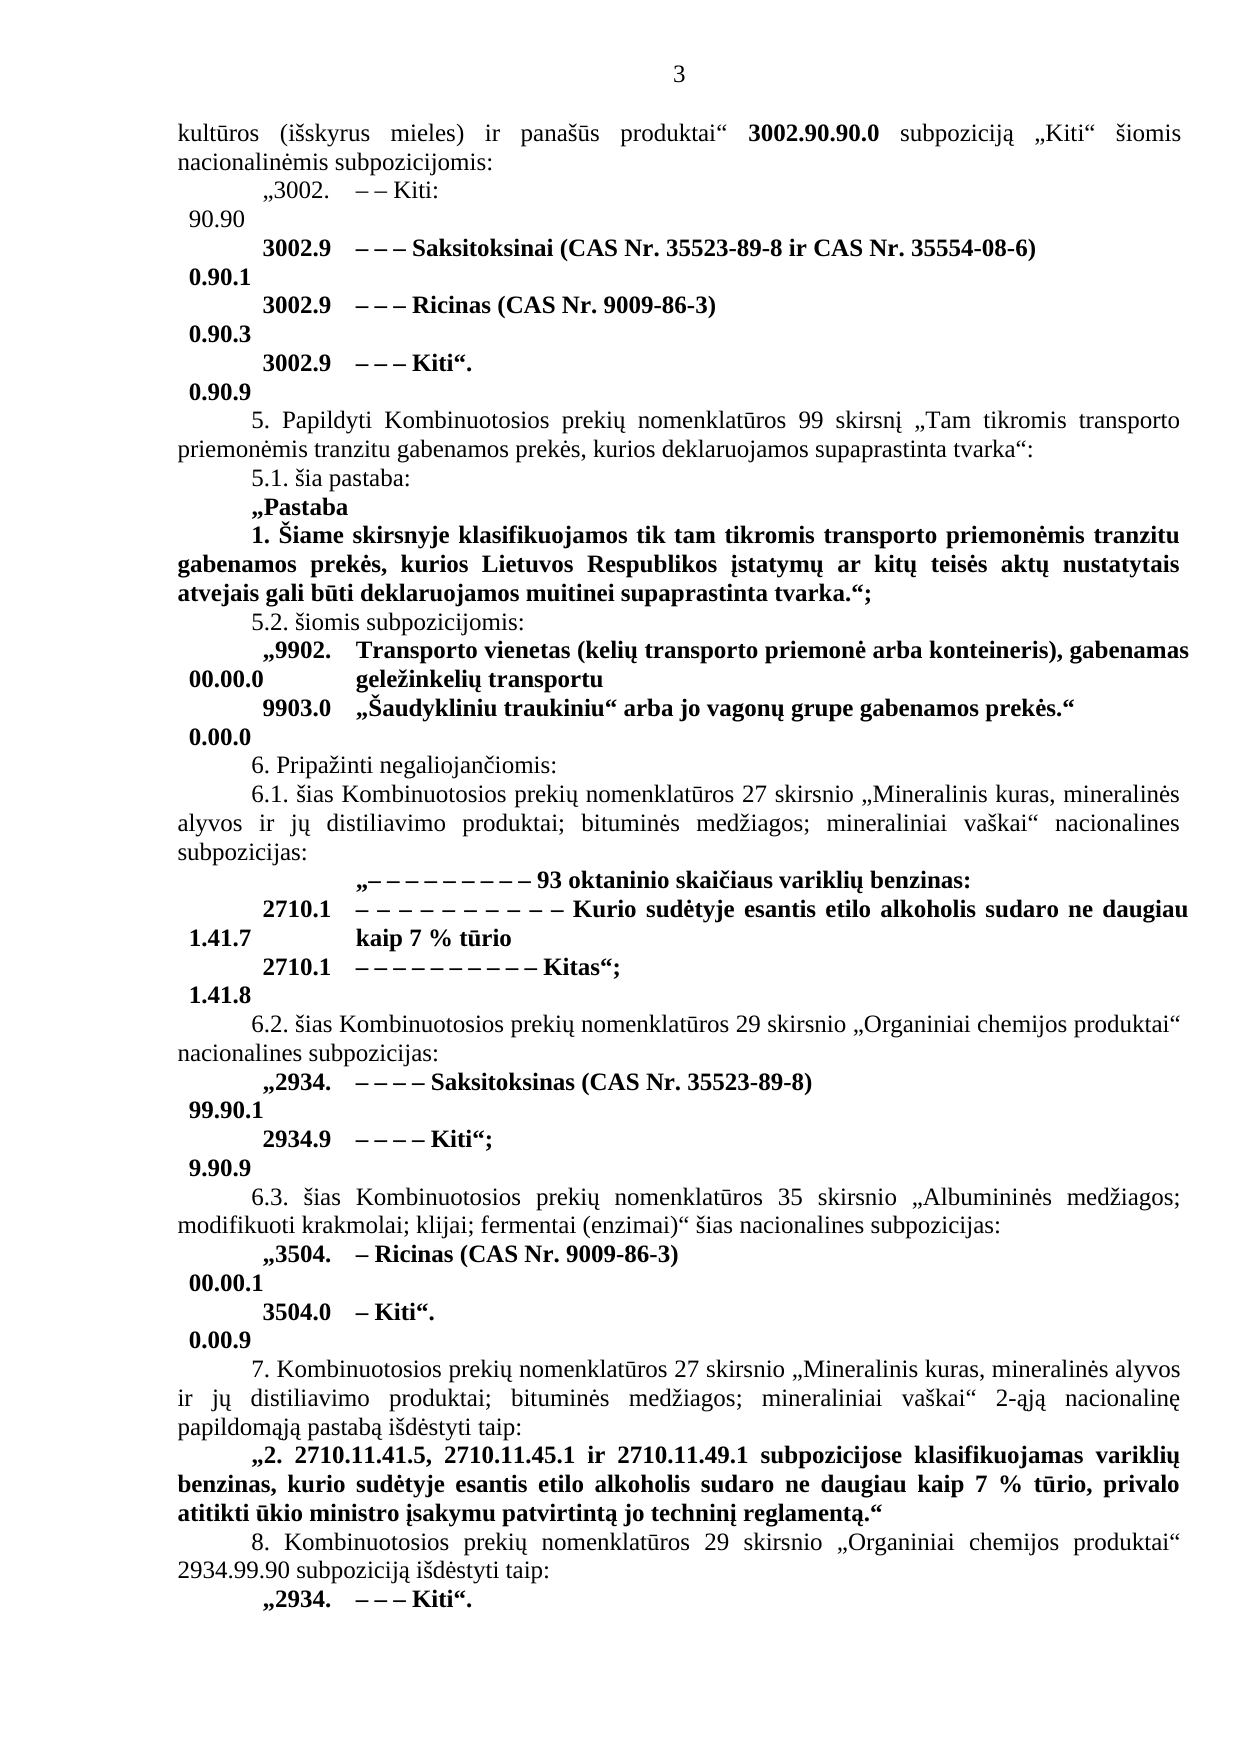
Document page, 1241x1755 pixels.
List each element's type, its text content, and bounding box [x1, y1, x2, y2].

table_header „2934. [177, 1584, 344, 1613]
text 5.2. šiomis subpozicijomis: [177, 607, 1181, 636]
text 8. Kombinuotosios prekių nomenklatūros 29 skirsnio „Organiniai chemijos produktai“ 2934.99.90 subpoziciją išdėstyti taip: [177, 1527, 1181, 1584]
table_cell 3504.00.00.9 [177, 1297, 344, 1354]
table_cell – – – Saksitoksinai (CAS Nr. 35523-89-8 ir CAS Nr. 35554-08-6) [344, 233, 1201, 291]
text 6.3. šias Kombinuotosios prekių nomenklatūros 35 skirsnio „Albumininės medžiagos; modifikuoti krakmolai; klijai; fermentai (enzimai)“ šias nacionalines subpozicijas: [177, 1182, 1181, 1239]
table_header „3002.90.90 [177, 176, 344, 233]
table_cell 3002.90.90.1 [177, 233, 344, 291]
table_cell 3002.90.90.3 [177, 291, 344, 348]
text „Pastaba [177, 492, 1181, 521]
table_header – – – – Saksitoksinas (CAS Nr. 35523-89-8) [344, 1067, 1201, 1124]
table_cell 9903.00.00.0 [177, 693, 344, 751]
text 1. Šiame skirsnyje klasifikuojamos tik tam tikromis transporto priemonėmis tranzitu gabenamos prekės, kurios Lietuvos Respublikos įstatymų ar kitų teisės aktų nustatytais atvejais gali būti deklaruojamos muitinei supaprastinta tvarka.“; [177, 521, 1181, 607]
table_header – Ricinas (CAS Nr. 9009-86-3) [344, 1239, 1201, 1297]
table_cell – – – – – – – – – – Kitas“; [344, 952, 1201, 1009]
table_cell – – – Kiti“. [344, 348, 1201, 406]
text 5.1. šia pastaba: [177, 463, 1181, 492]
table_header „9902.00.00.0 [177, 636, 344, 693]
text 6.2. šias Kombinuotosios prekių nomenklatūros 29 skirsnio „Organiniai chemijos produktai“ nacionalines subpozicijas: [177, 1009, 1181, 1067]
table_cell 2710.11.41.8 [177, 952, 344, 1009]
table_cell – – – – – – – – – – Kurio sudėtyje esantis etilo alkoholis sudaro ne daugiau kaip 7 % tūrio [344, 894, 1201, 952]
table_cell – – – – Kiti“; [344, 1124, 1201, 1182]
table_cell 3002.90.90.9 [177, 348, 344, 406]
table_header „3504.00.00.1 [177, 1239, 344, 1297]
text kultūros (išskyrus mieles) ir panašūs produktai“ 3002.90.90.0 subpoziciją „Kiti“ šiomis nacionalinėmis subpozicijomis: [177, 118, 1181, 176]
table_cell – – – Ricinas (CAS Nr. 9009-86-3) [344, 291, 1201, 348]
text „2. 2710.11.41.5, 2710.11.45.1 ir 2710.11.49.1 subpozicijose klasifikuojamas variklių benzinas, kurio sudėtyje esantis etilo alkoholis sudaro ne daugiau kaip 7 % tūrio, privalo atitikti ūkio ministro įsakymu patvirtintą jo techninį reglamentą.“ [177, 1441, 1181, 1527]
table_cell – Kiti“. [344, 1297, 1201, 1354]
table_cell 2934.99.90.9 [177, 1124, 344, 1182]
table_header – – Kiti: [344, 176, 1201, 233]
text 5. Papildyti Kombinuotosios prekių nomenklatūros 99 skirsnį „Tam tikromis transporto priemonėmis tranzitu gabenamos prekės, kurios deklaruojamos supaprastinta tvarka“: [177, 406, 1181, 463]
table_header Transporto vienetas (kelių transporto priemonė arba konteineris), gabenamas geležinkelių transportu [344, 636, 1201, 693]
text 6. Pripažinti negaliojančiomis: [177, 751, 1181, 779]
table_header [177, 866, 344, 894]
table_header – – – Kiti“. [344, 1584, 1201, 1613]
table_header „2934.99.90.1 [177, 1067, 344, 1124]
text 7. Kombinuotosios prekių nomenklatūros 27 skirsnio „Mineralinis kuras, mineralinės alyvos ir jų distiliavimo produktai; bituminės medžiagos; mineraliniai vaškai“ 2-ąją nacionalinę papildomąją pastabą išdėstyti taip: [177, 1354, 1181, 1441]
table_cell „Šaudykliniu traukiniu“ arba jo vagonų grupe gabenamos prekės.“ [344, 693, 1201, 751]
table_header „– – – – – – – – – 93 oktaninio skaičiaus variklių benzinas: [344, 866, 1201, 894]
table_cell 2710.11.41.7 [177, 894, 344, 952]
text 6.1. šias Kombinuotosios prekių nomenklatūros 27 skirsnio „Mineralinis kuras, mineralinės alyvos ir jų distiliavimo produktai; bituminės medžiagos; mineraliniai vaškai“ nacionalines subpozicijas: [177, 779, 1181, 866]
